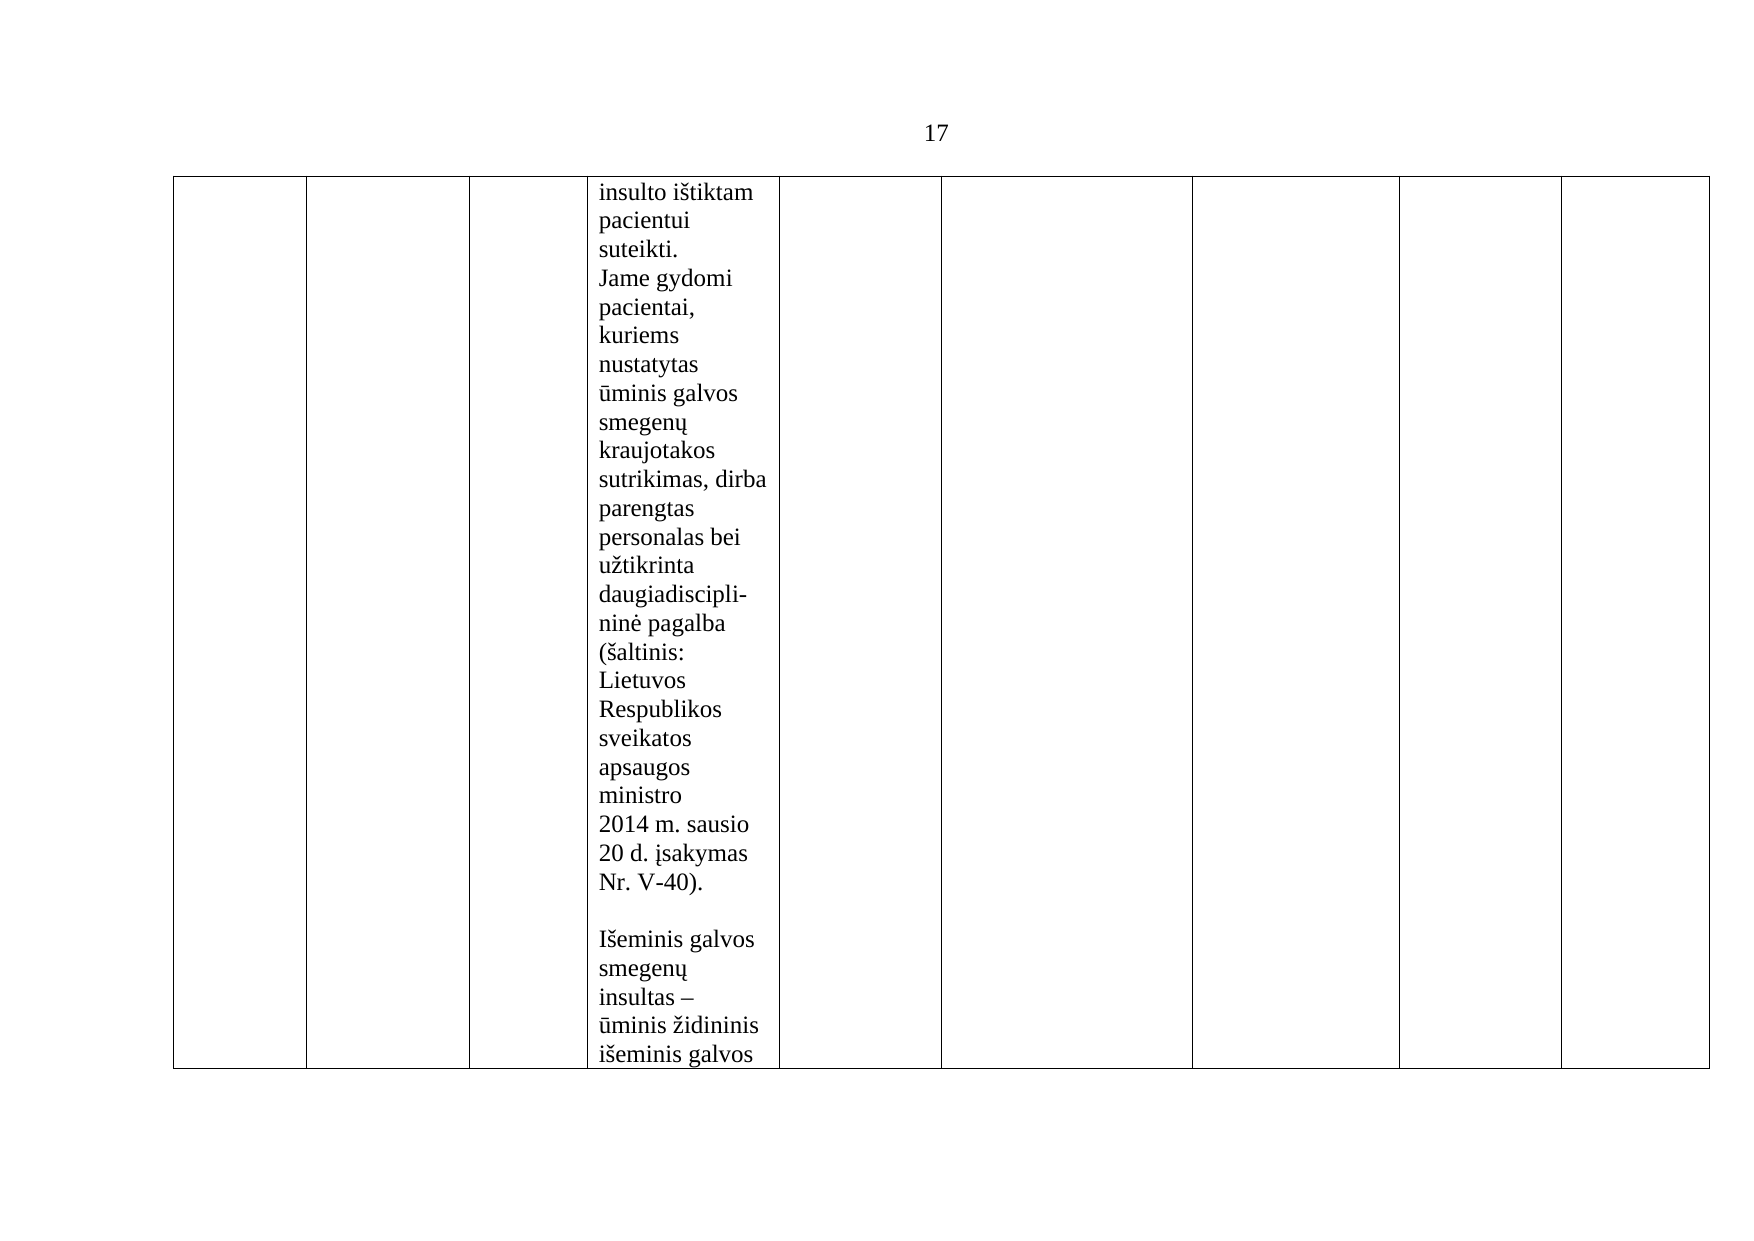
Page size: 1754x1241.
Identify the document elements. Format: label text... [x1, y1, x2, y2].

table_header [174, 177, 306, 1068]
table_header [942, 177, 1192, 1068]
table_header [1562, 177, 1709, 1068]
table_header [307, 177, 469, 1068]
table_header [1193, 177, 1399, 1068]
table_header [1400, 177, 1561, 1068]
table_header [780, 177, 941, 1068]
table_header [470, 177, 587, 1068]
table_header insulto ištiktam pacientui suteikti. Jame gydomi pacientai, kuriems nustatytas ūminis galvos smegenų kraujotakos sutrikimas, dirba parengtas personalas bei užtikrinta daugiadiscipli-ninė pagalba (šaltinis: Lietuvos Respublikos sveikatos apsaugos ministro 2014 m. sausio 20 d. įsakymas Nr. V-40). Išeminis galvos smegenų insultas – ūminis židininis išeminis galvos [588, 177, 779, 1068]
